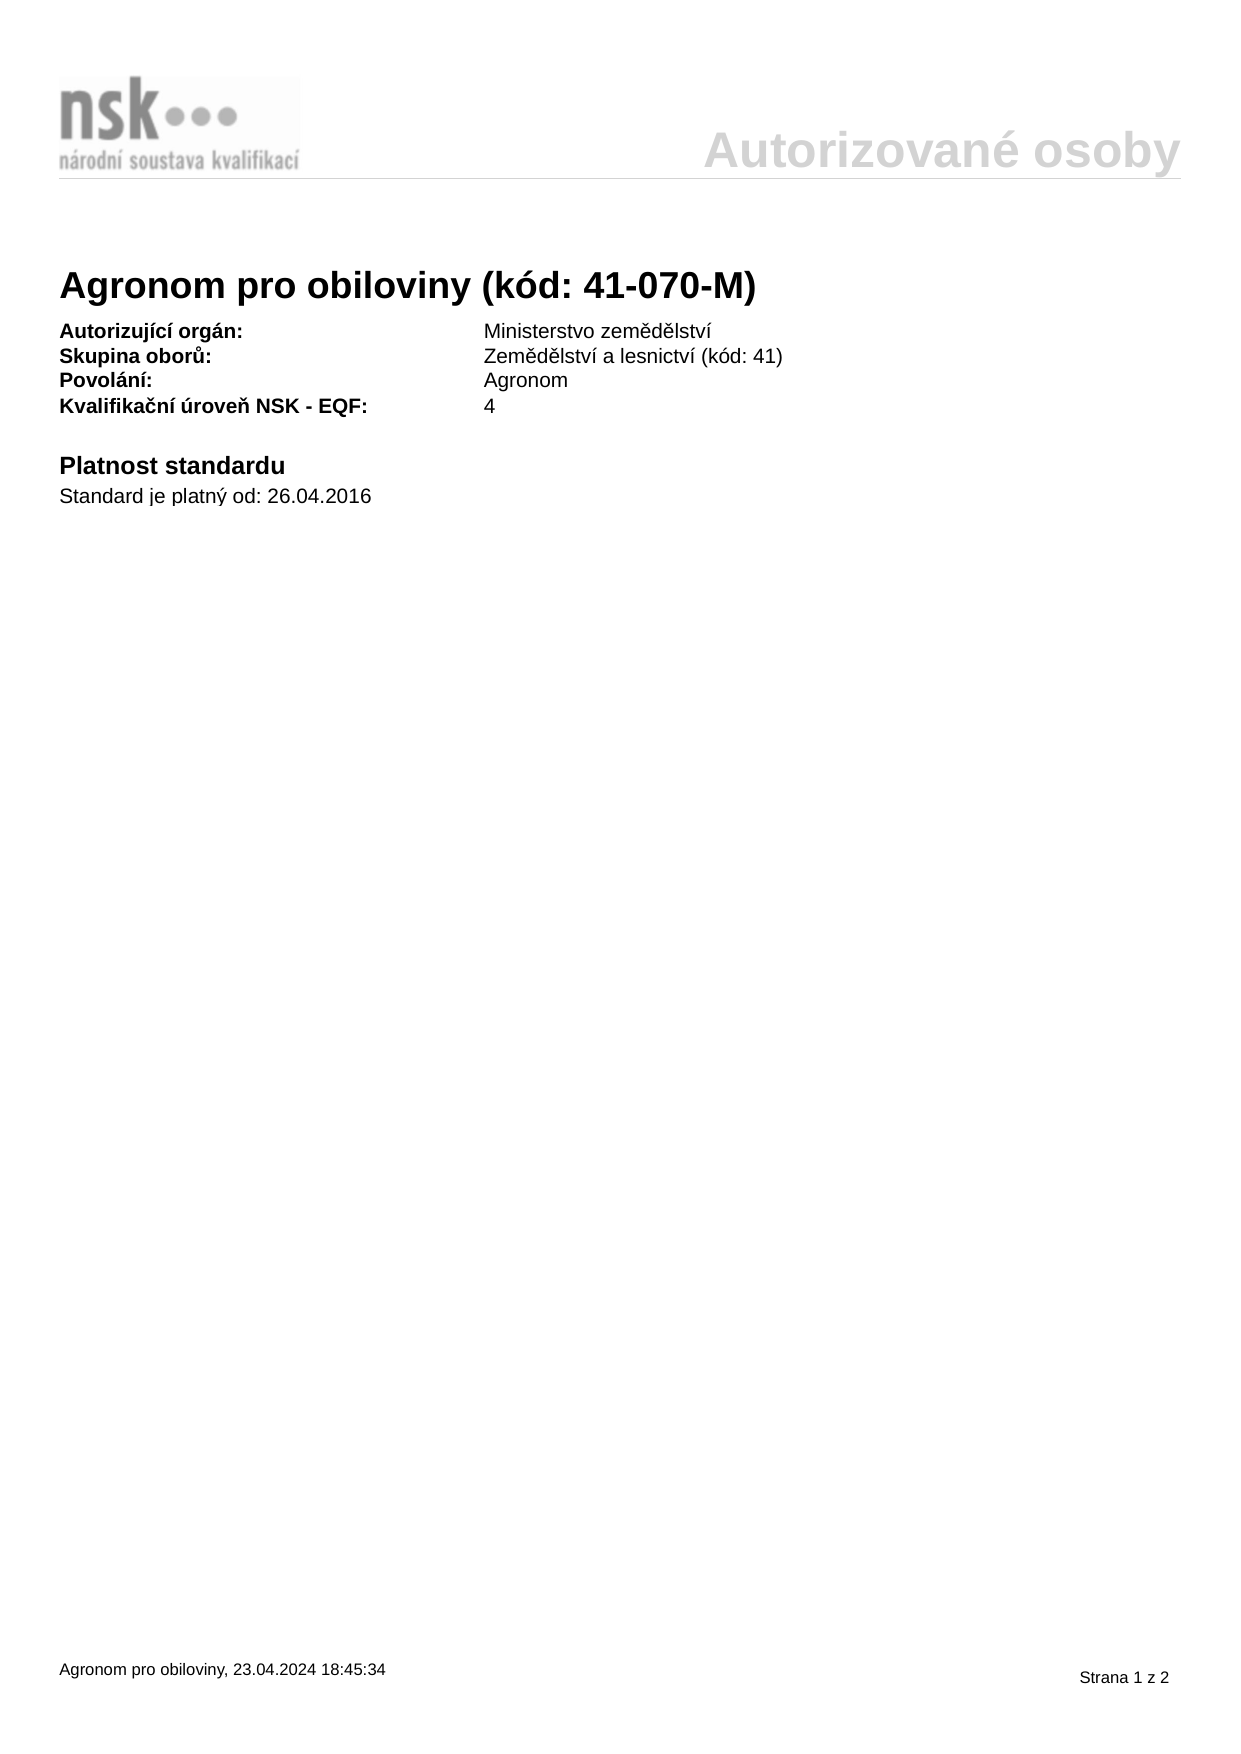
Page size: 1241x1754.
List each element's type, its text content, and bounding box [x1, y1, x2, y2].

table_cell Strana 1 z 2 [862, 1660, 1169, 1696]
table_cell [484, 1106, 620, 1383]
table_cell [59, 506, 483, 806]
table_cell [626, 196, 862, 224]
table_cell Skupina oborů: [59, 344, 483, 368]
table_cell Agronom [484, 368, 1181, 393]
table_cell Zemědělství a lesnictví (kód: 41) [484, 344, 1181, 368]
table_cell Agronom pro obiloviny (kód: 41-070-M) [59, 224, 1181, 307]
table_cell [484, 418, 620, 447]
table_cell [484, 196, 620, 224]
table_cell Autorizující orgán: [59, 319, 483, 343]
table_cell Platnost standardu [59, 448, 1181, 483]
table_cell [1169, 418, 1181, 447]
table_cell [1169, 307, 1181, 319]
table_cell [620, 506, 626, 806]
table_header Autorizované osoby [626, 59, 1181, 178]
table_cell [620, 1384, 626, 1659]
table_cell [620, 1106, 626, 1383]
table_cell Standard je platný od: 26.04.2016 [59, 484, 1181, 506]
table_cell [59, 196, 483, 224]
picture [58, 59, 621, 172]
table_cell [484, 1384, 620, 1659]
table_cell [620, 806, 626, 1106]
table_cell [1169, 1106, 1181, 1383]
table_cell [59, 307, 483, 319]
table_cell [620, 418, 626, 447]
table_cell [620, 196, 626, 224]
table_cell [862, 1106, 1169, 1383]
table_cell Ministerstvo zemědělství [484, 319, 1181, 344]
table_cell [59, 418, 483, 447]
table_cell [620, 307, 626, 319]
table_cell [59, 179, 1181, 196]
table_cell [1169, 506, 1181, 806]
table_cell [59, 806, 483, 1106]
table_cell [862, 506, 1169, 806]
table_cell [862, 1384, 1169, 1659]
table_cell [626, 1384, 862, 1659]
table_cell [1169, 806, 1181, 1106]
table_cell [484, 806, 620, 1106]
table_cell [626, 1106, 862, 1383]
table_cell [862, 806, 1169, 1106]
table_cell [484, 307, 620, 319]
table_cell [862, 196, 1169, 224]
table_cell [862, 307, 1169, 319]
table_cell [484, 506, 620, 806]
table_cell [626, 307, 862, 319]
table_cell [862, 418, 1169, 447]
table_cell 4 [484, 394, 1181, 417]
table_cell Povolání: [59, 368, 483, 392]
table_cell [626, 806, 862, 1106]
table_cell Agronom pro obiloviny, 23.04.2024 18:45:34 [59, 1660, 862, 1696]
table_cell [59, 1106, 483, 1383]
table_cell [59, 1384, 483, 1659]
table_cell [59, 172, 483, 178]
table_cell [626, 506, 862, 806]
table_cell [484, 172, 620, 178]
table_cell [1169, 196, 1181, 224]
table_cell [626, 418, 862, 447]
table_cell [1169, 1384, 1181, 1659]
table_header [621, 59, 626, 172]
table_cell Kvalifikační úroveň NSK - EQF: [59, 394, 483, 417]
table_cell [1169, 1660, 1181, 1696]
